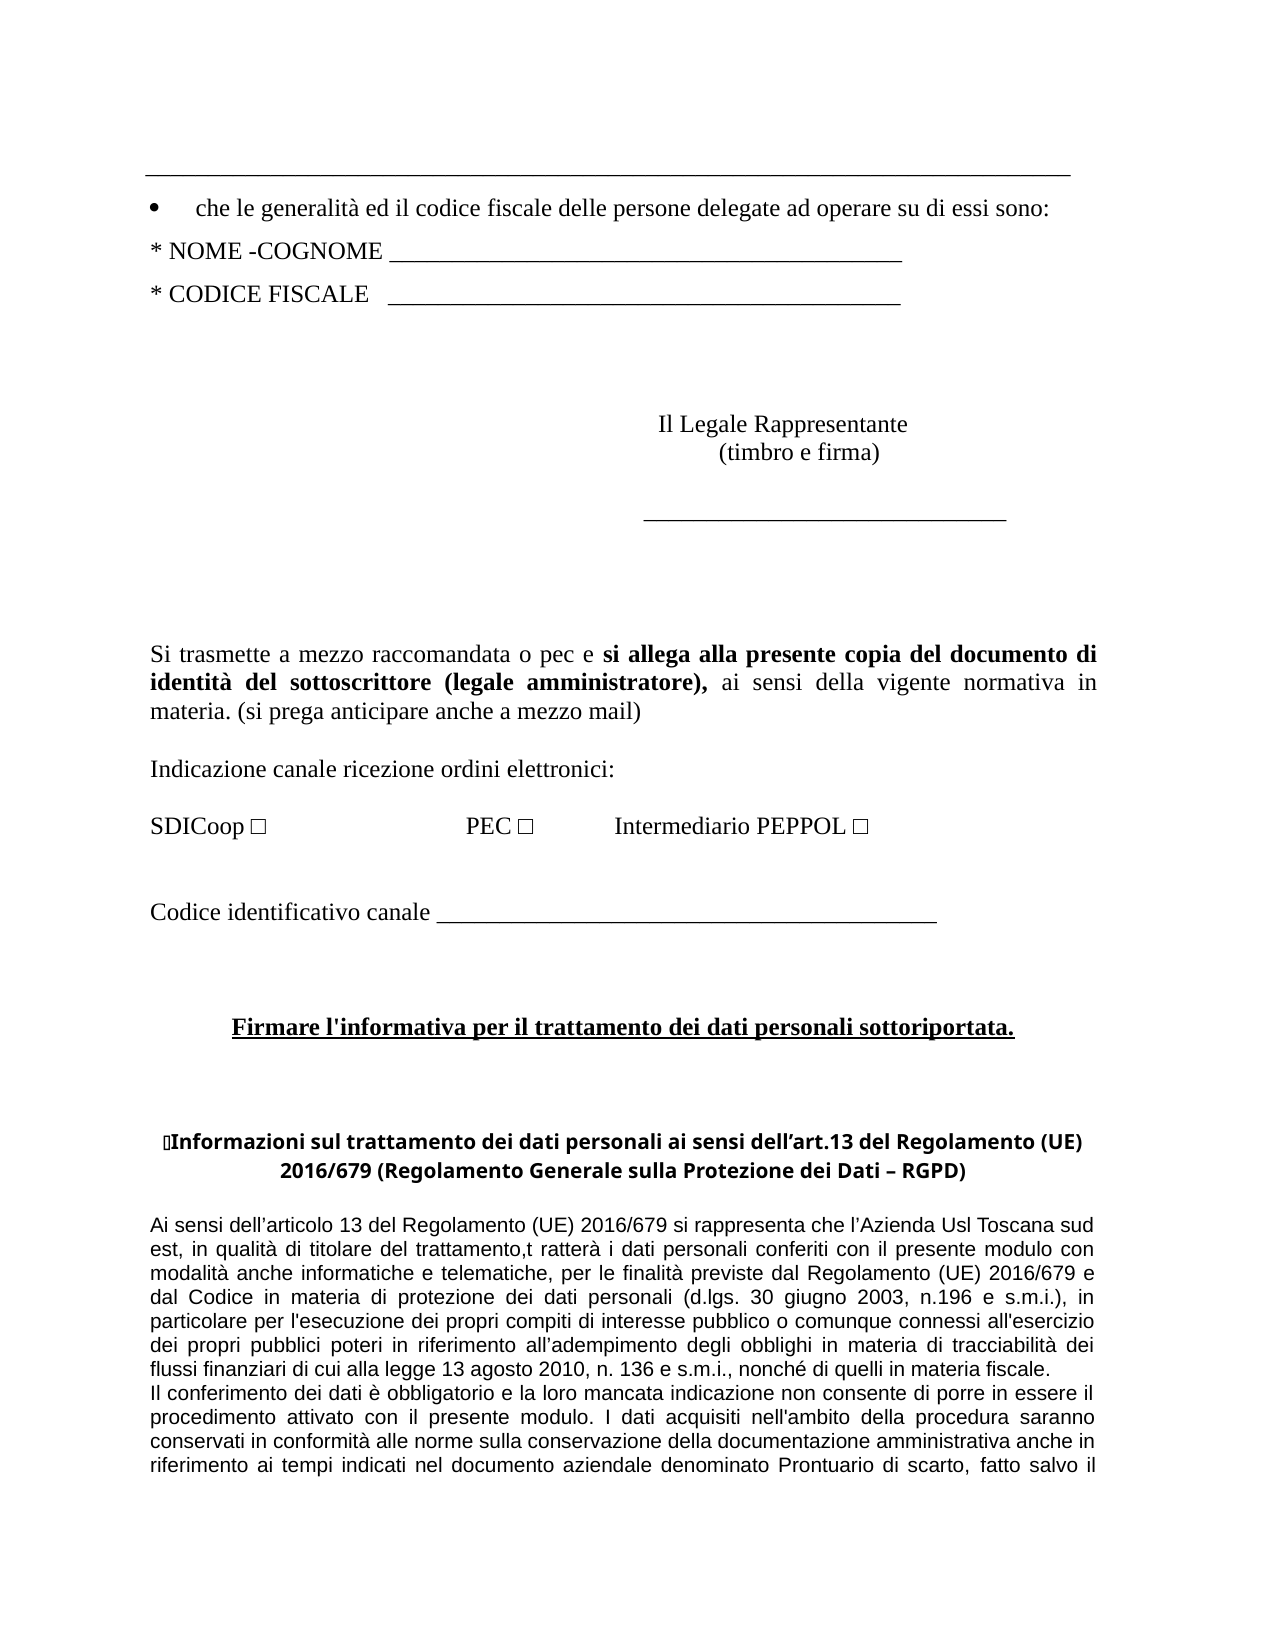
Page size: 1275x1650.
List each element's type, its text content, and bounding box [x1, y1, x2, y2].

text Firmare l'informativa per il trattamento dei dati personali sottoriportata. [150, 1012, 1096, 1041]
text Indicazione canale ricezione ordini elettronici: [150, 754, 1106, 782]
text * CODICE FISCALE _________________________________________ [150, 279, 1106, 308]
text Si trasmette a mezzo raccomandata o pec e si allega alla presente copia del documento di identità del sottoscrittore (legale amministratore), ai sensi della vigente normativa in materia. (si prega anticipare anche a mezzo mail) [150, 639, 1098, 725]
text * NOME -COGNOME _________________________________________ [150, 236, 1106, 265]
text Il conferimento dei dati è obbligatorio e la loro mancata indicazione non consente di porre in essere il procedimento attivato con il presente modulo. I dati acquisiti nell'ambito della procedura saranno conservati in conformità alle norme sulla conservazione della documentazione amministrativa anche in riferimento ai tempi indicati nel documento aziendale denominato Prontuario di scarto, fatto salvo il [150, 1381, 1096, 1476]
list che le generalità ed il codice fiscale delle persone delegate ad operare su di essi sono: [150, 193, 1106, 222]
text Il Legale Rappresentante [120, 409, 1106, 437]
text Ai sensi dell’articolo 13 del Regolamento (UE) 2016/679 si rappresenta che l’Azienda Usl Toscana sud est, in qualità di titolare del trattamento,t ratterà i dati personali conferiti con il presente modulo con modalità anche informatiche e telematiche, per le finalità previste dal Regolamento (UE) 2016/679 e dal Codice in materia di protezione dei dati personali (d.lgs. 30 giugno 2003, n.196 e s.m.i.), in particolare per l'esecuzione dei propri compiti di interesse pubblico o comunque connessi all'esercizio dei propri pubblici poteri in riferimento all’adempimento degli obblighi in materia di tracciabilità dei flussi finanziari di cui alla legge 13 agosto 2010, n. 136 e s.m.i., nonché di quelli in materia fiscale. [150, 1213, 1096, 1381]
text __________________________________________________________________________ [120, 150, 1106, 179]
subtitle Informazioni sul trattamento dei dati personali ai sensi dell’art.13 del Regolamento (UE) 2016/679 (Regolamento Generale sulla Protezione dei Dati – RGPD) [150, 1127, 1096, 1184]
text (timbro e firma) [120, 437, 1106, 466]
text Codice identificativo canale ________________________________________ [150, 897, 1106, 926]
text _____________________________ [120, 495, 1106, 524]
text SDICoop □ PEC □ Intermediario PEPPOL □ [150, 811, 1106, 840]
